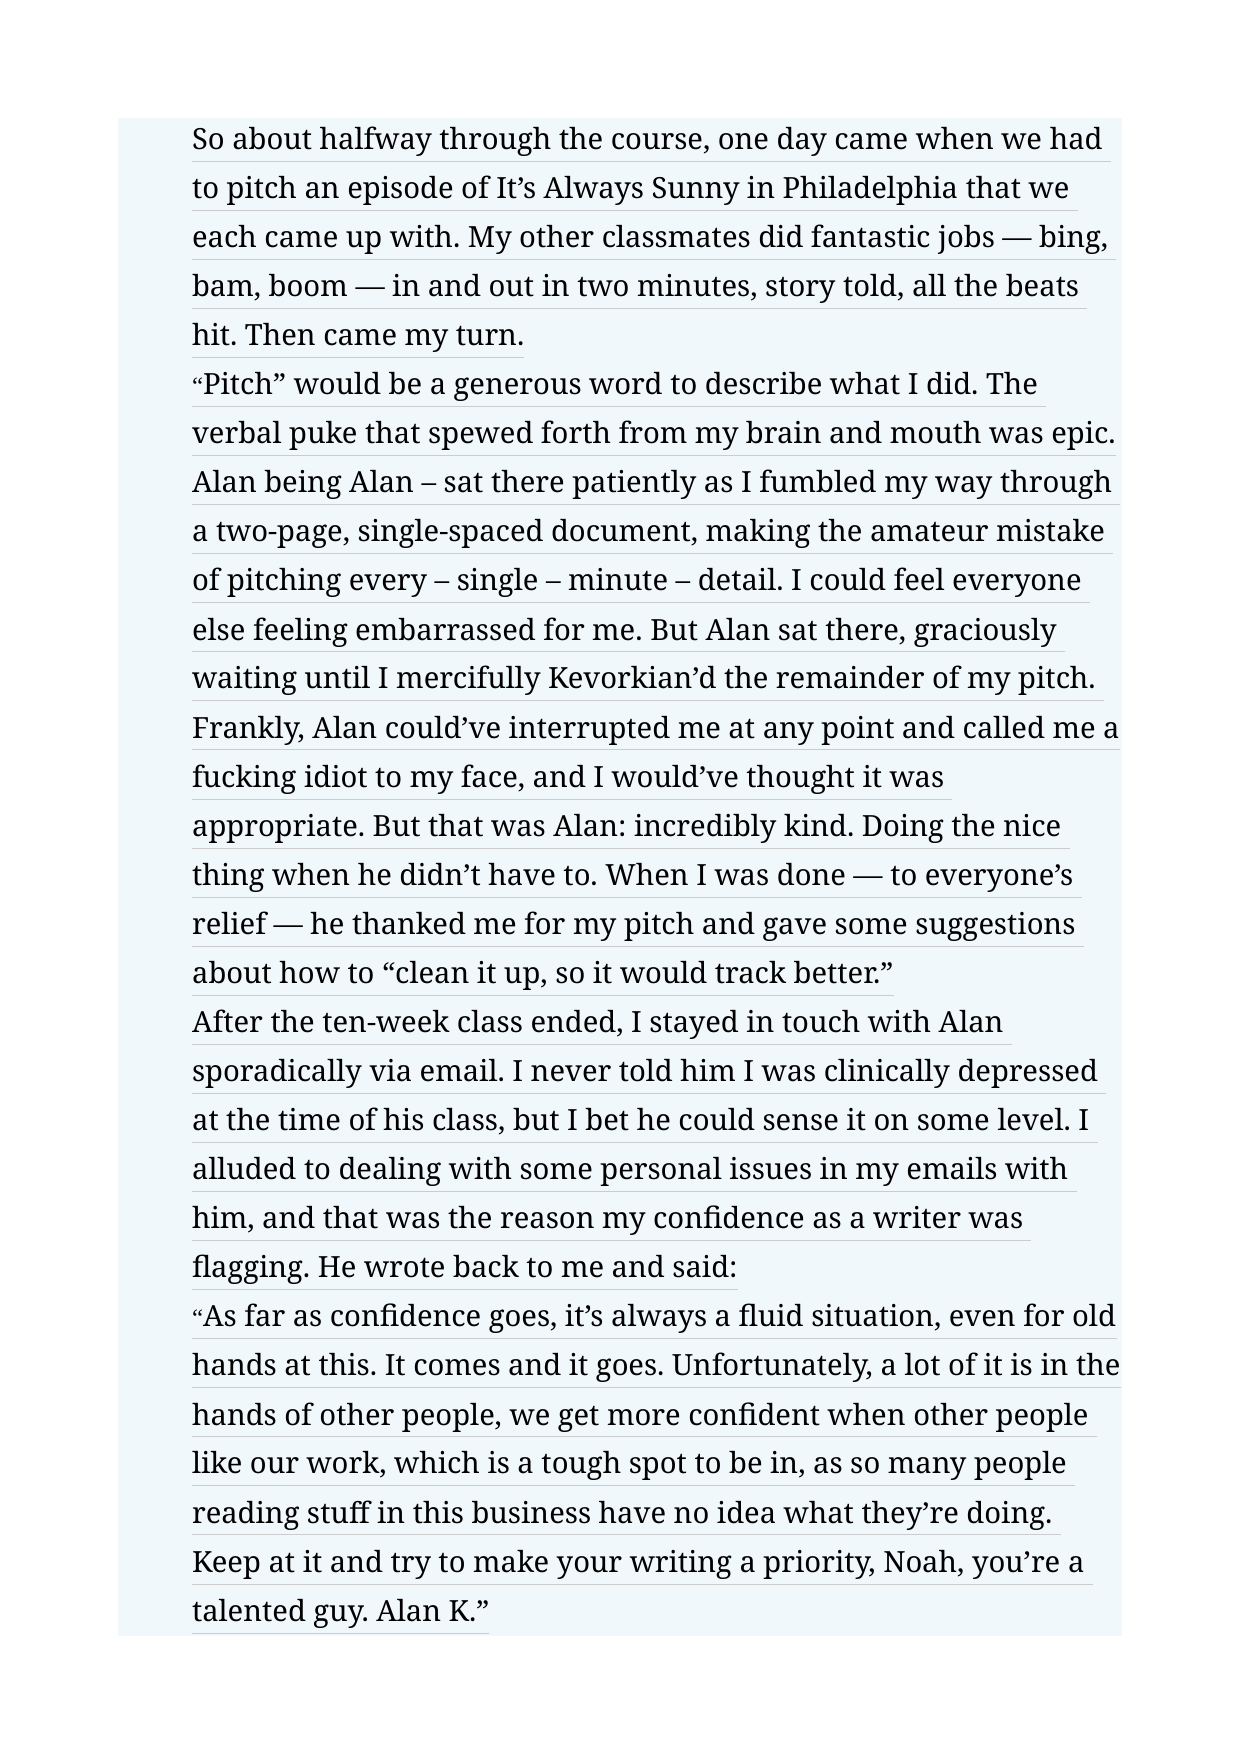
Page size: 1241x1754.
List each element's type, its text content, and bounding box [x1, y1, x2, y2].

list “Pitch” would be a generous word to describe what I did. The verbal puke that spewed forth from my brain and mouth was epic. Alan being Alan – sat there patiently as I fumbled my way through a two-page, single-spaced document, making the amateur mistake of pitching every – single – minute – detail. I could feel everyone else feeling embarrassed for me. But Alan sat there, graciously waiting until I mercifully Kevorkian’d the remainder of my pitch. Frankly, Alan could’ve interrupted me at any point and called me a fucking idiot to my face, and I would’ve thought it was appropriate. But that was Alan: incredibly kind. Doing the nice thing when he didn’t have to. When I was done — to everyone’s relief — he thanked me for my pitch and gave some suggestions about how to “clean it up, so it would track better.” [162, 363, 1122, 995]
list So about halfway through the course, one day came when we had to pitch an episode of It’s Always Sunny in Philadelphia that we each came up with. My other classmates did fantastic jobs — bing, bam, boom — in and out in two minutes, story told, all the beats hit. Then came my turn. [162, 118, 1122, 357]
list After the ten-week class ended, I stayed in touch with Alan sporadically via email. I never told him I was clinically depressed at the time of his class, but I bet he could sense it on some level. I alluded to dealing with some personal issues in my emails with him, and that was the reason my confidence as a writer was flagging. He wrote back to me and said: [162, 1001, 1122, 1289]
list “As far as confidence goes, it’s always a fluid situation, even for old hands at this. It comes and it goes. Unfortunately, a lot of it is in the hands of other people, we get more confident when other people like our work, which is a tough spot to be in, as so many people reading stuff in this business have no idea what they’re doing. Keep at it and try to make your writing a priority, Noah, you’re a talented guy. Alan K.” [162, 1296, 1122, 1633]
